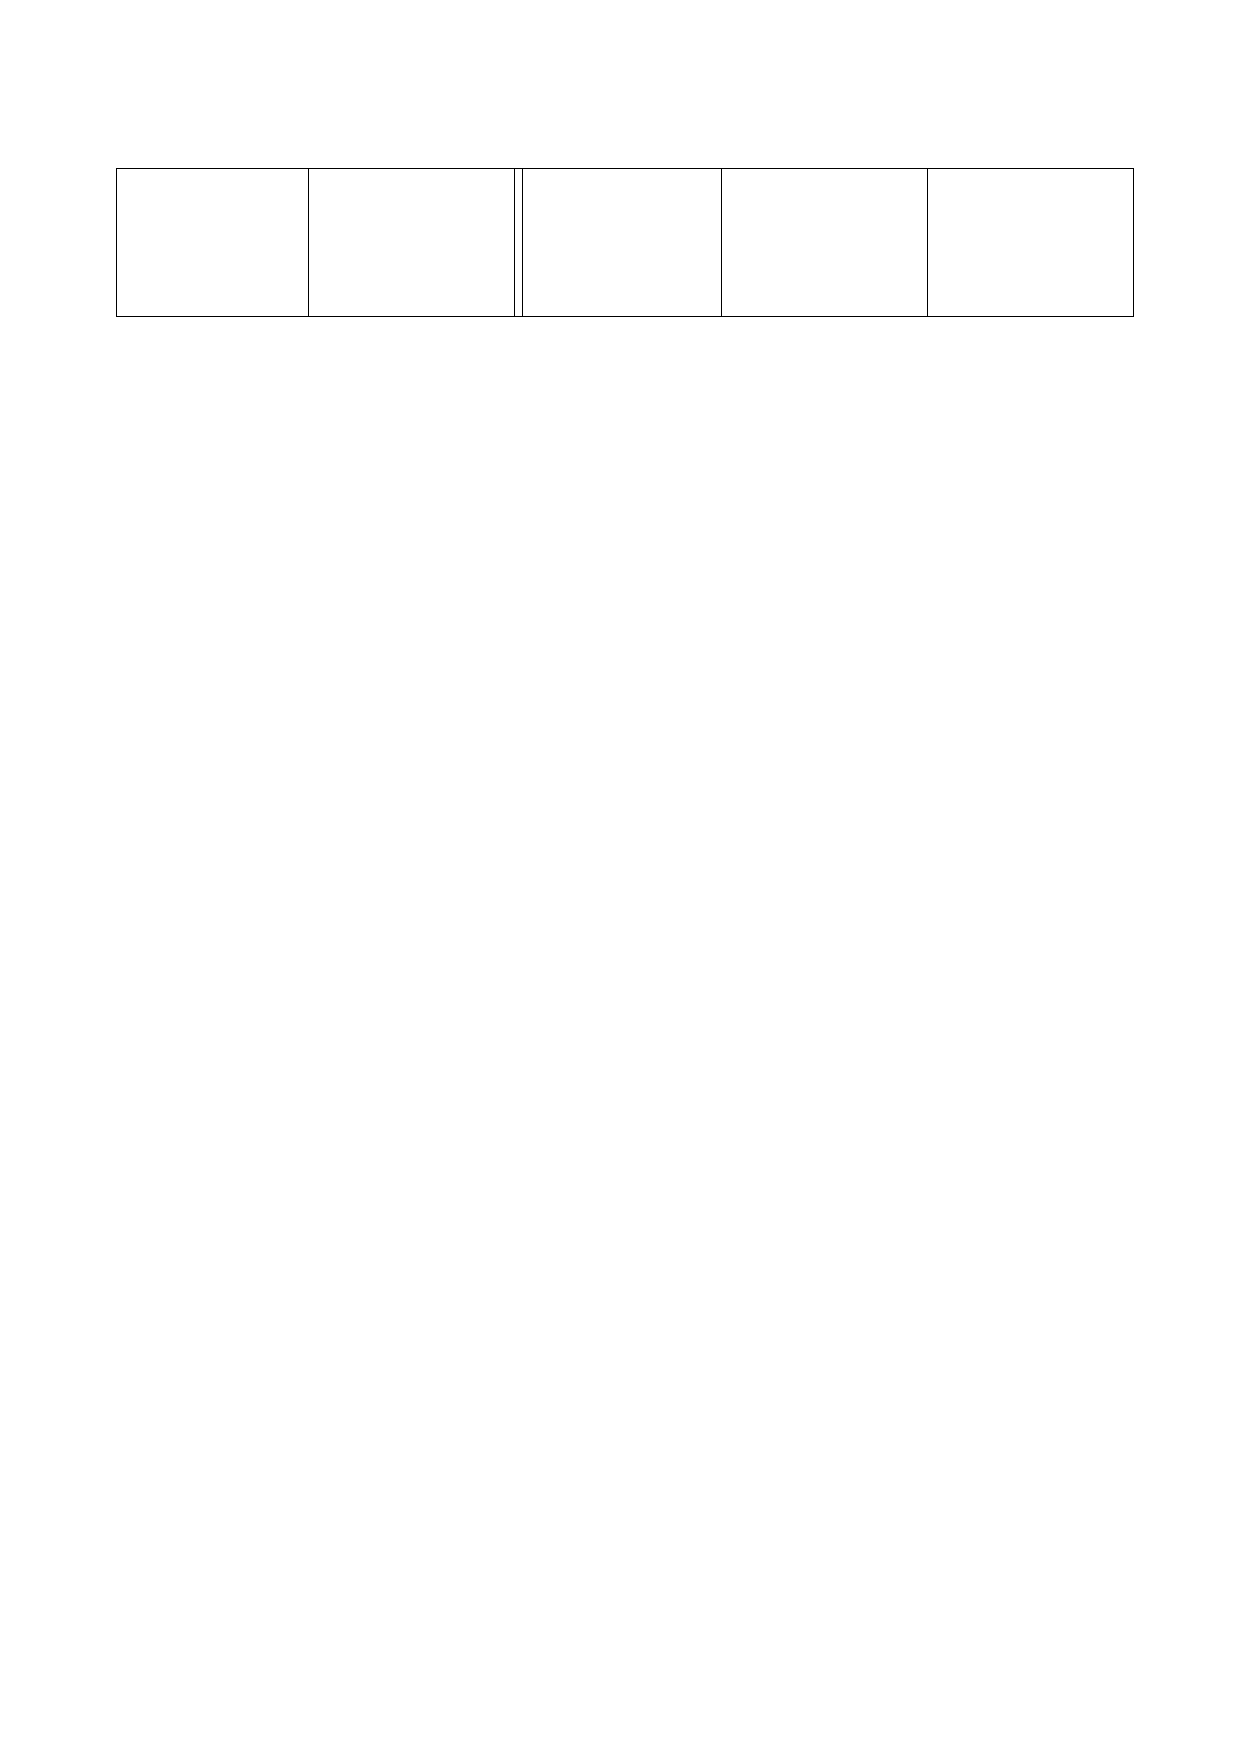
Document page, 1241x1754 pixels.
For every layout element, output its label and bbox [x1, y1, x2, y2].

table_cell [722, 169, 927, 316]
table_cell [117, 169, 308, 316]
table_cell [523, 169, 721, 316]
table_cell [515, 169, 522, 316]
table_cell [928, 169, 1133, 316]
table_cell [309, 169, 514, 316]
